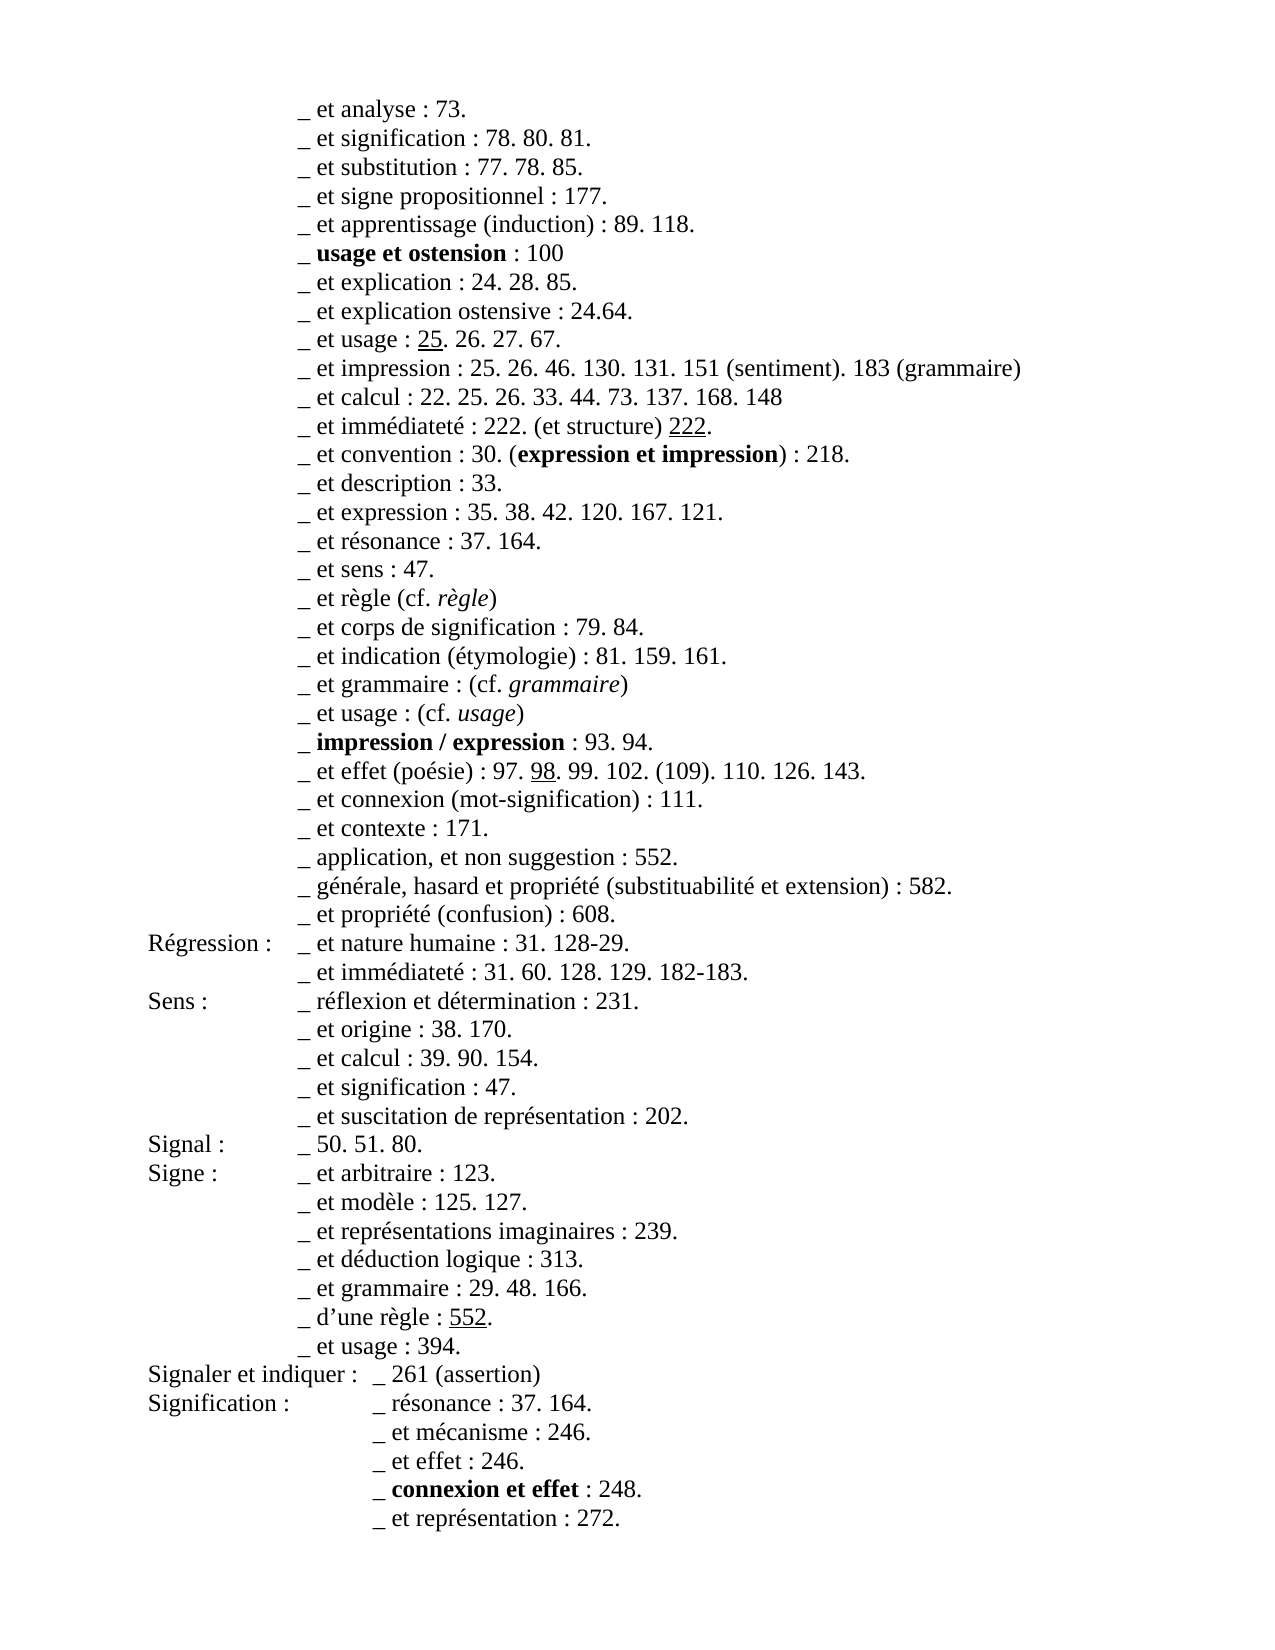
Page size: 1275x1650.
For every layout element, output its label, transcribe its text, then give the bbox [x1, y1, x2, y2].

text _ et description : 33. [148, 468, 1127, 497]
text _ et signe propositionnel : 177. [148, 181, 1127, 209]
text _ et sens : 47. [148, 554, 1127, 583]
text _ impression / expression : 93. 94. [148, 727, 1127, 756]
text _ et déduction logique : 313. [223, 1244, 1127, 1273]
text _ application, et non suggestion : 552. [148, 842, 1127, 871]
text _ et contexte : 171. [148, 813, 1127, 842]
text _ et substitution : 77. 78. 85. [148, 152, 1127, 181]
text _ et grammaire : 29. 48. 166. [223, 1273, 1127, 1302]
text _ et explication : 24. 28. 85. [223, 267, 1127, 296]
text _ et représentation : 272. [148, 1503, 1127, 1532]
text _ et règle (cf. règle) [148, 583, 1127, 612]
text Régression : _ et nature humaine : 31. 128-29. [148, 928, 1127, 957]
text _ et suscitation de représentation : 202. [148, 1101, 1127, 1129]
text Signe : _ et arbitraire : 123. [148, 1158, 1127, 1187]
text _ et analyse : 73. [148, 94, 1127, 123]
text _ et grammaire : (cf. grammaire) [148, 669, 1127, 698]
text _ et convention : 30. (expression et impression) : 218. [148, 439, 1127, 468]
text _ et usage : 25. 26. 27. 67. [148, 324, 1127, 353]
text _ d’une règle : 552. [223, 1302, 1127, 1331]
text _ et immédiateté : 31. 60. 128. 129. 182-183. [223, 957, 1127, 986]
text _ et origine : 38. 170. [148, 1014, 1127, 1043]
text _ et apprentissage (induction) : 89. 118. [148, 209, 1127, 238]
text _ et effet : 246. [148, 1446, 1127, 1474]
text _ et usage : 394. [223, 1331, 1127, 1359]
text _ et expression : 35. 38. 42. 120. 167. 121. [148, 497, 1127, 526]
text _ et propriété (confusion) : 608. [148, 899, 1127, 928]
text _ et calcul : 39. 90. 154. [148, 1043, 1127, 1072]
text _ et effet (poésie) : 97. 98. 99. 102. (109). 110. 126. 143. [148, 756, 1127, 784]
text _ et indication (étymologie) : 81. 159. 161. [148, 641, 1127, 669]
text _ générale, hasard et propriété (substituabilité et extension) : 582. [148, 871, 1127, 899]
text _ et résonance : 37. 164. [148, 526, 1127, 554]
text _ et calcul : 22. 25. 26. 33. 44. 73. 137. 168. 148 [148, 382, 1127, 411]
text _ et connexion (mot-signification) : 111. [148, 784, 1127, 813]
text _ et impression : 25. 26. 46. 130. 131. 151 (sentiment). 183 (grammaire) [148, 353, 1127, 382]
text _ et modèle : 125. 127. [148, 1187, 1127, 1216]
text _ usage et ostension : 100 [148, 238, 1127, 267]
text Sens : _ réflexion et détermination : 231. [148, 986, 1127, 1014]
text _ et corps de signification : 79. 84. [148, 612, 1127, 641]
text _ et signification : 47. [148, 1072, 1127, 1101]
text _ connexion et effet : 248. [148, 1474, 1127, 1503]
text Signaler et indiquer : _ 261 (assertion) [148, 1359, 1127, 1388]
text _ et immédiateté : 222. (et structure) 222. [223, 411, 1127, 439]
text _ et représentations imaginaires : 239. [223, 1216, 1127, 1244]
text _ et explication ostensive : 24.64. [148, 296, 1127, 324]
text _ et signification : 78. 80. 81. [148, 123, 1127, 152]
text Signal : _ 50. 51. 80. [148, 1129, 1127, 1158]
text _ et usage : (cf. usage) [148, 698, 1127, 727]
text Signification : _ résonance : 37. 164. [148, 1388, 1127, 1417]
text _ et mécanisme : 246. [298, 1417, 1127, 1446]
